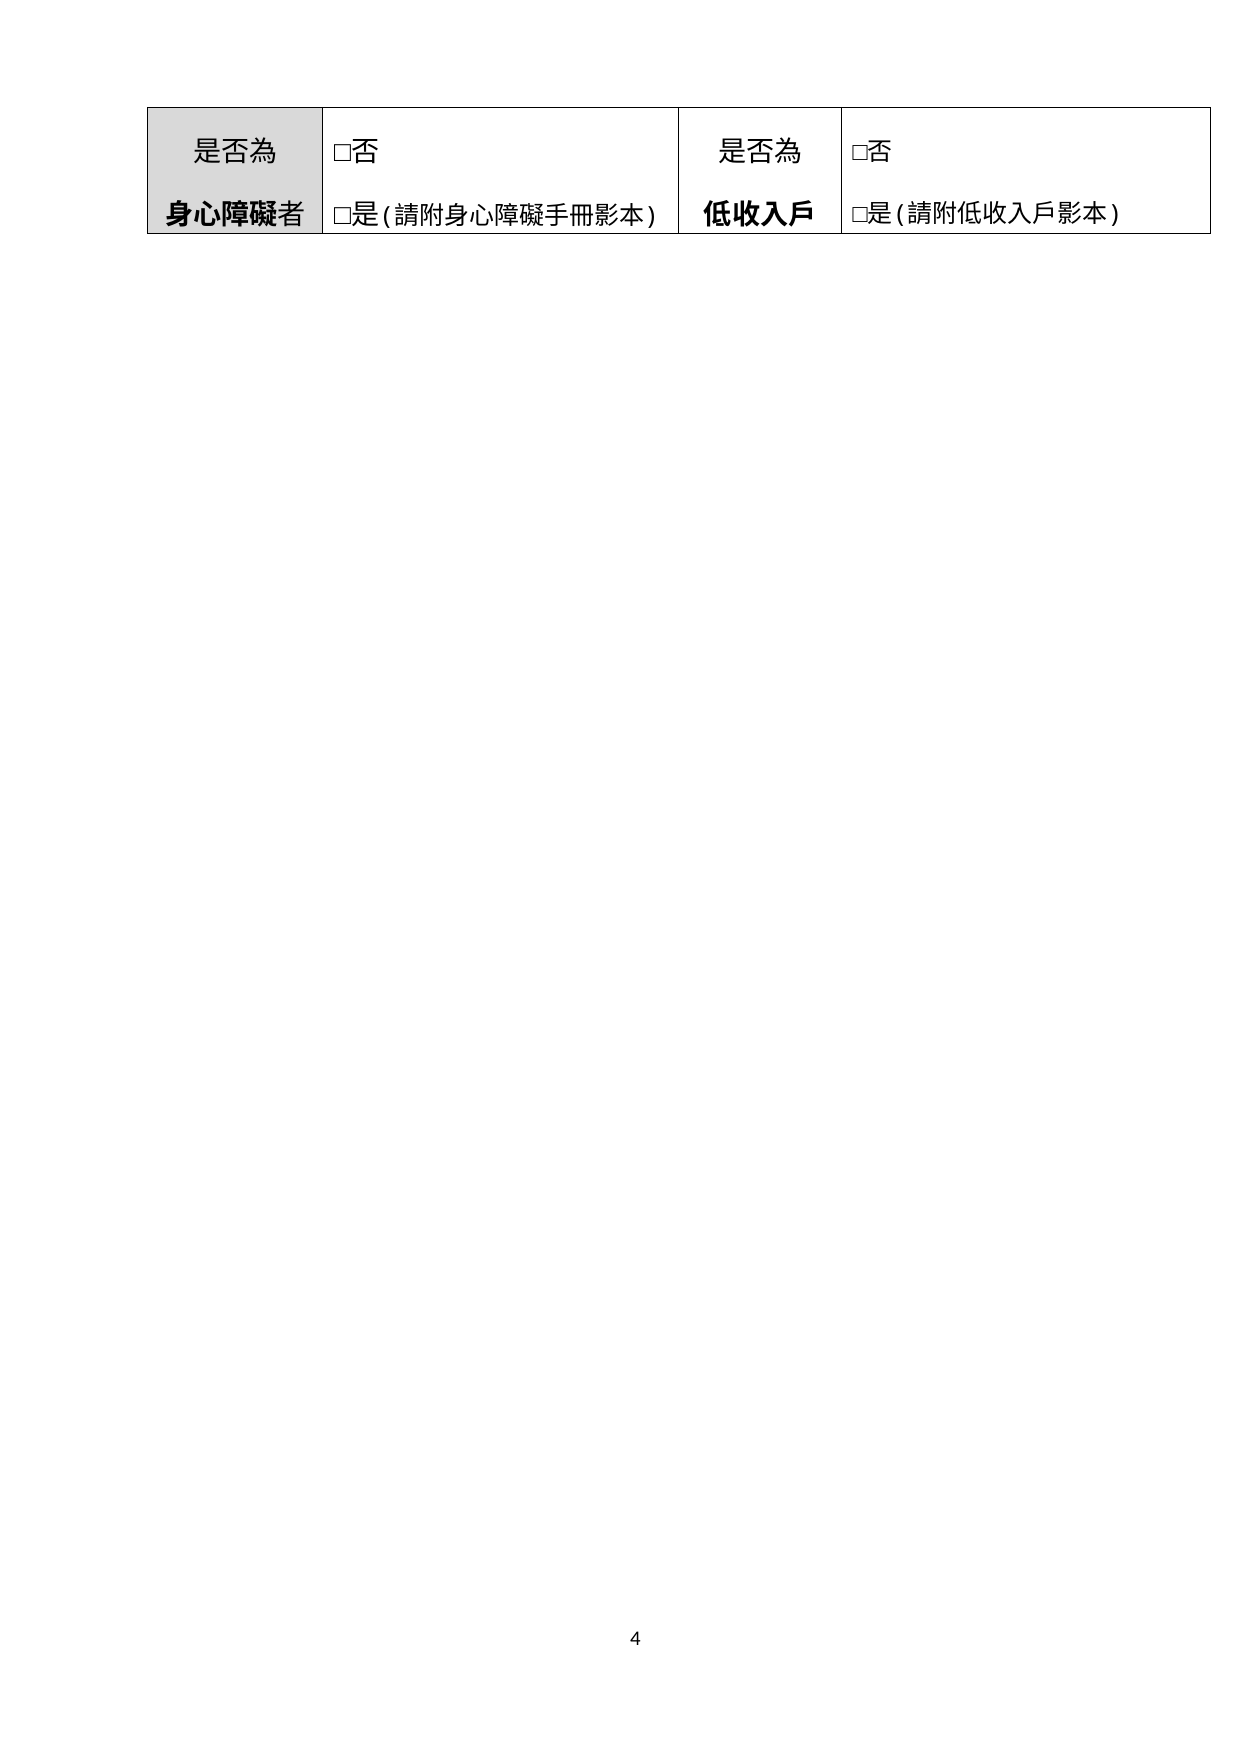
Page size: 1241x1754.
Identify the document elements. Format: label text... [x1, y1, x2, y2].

table_cell □否 □是(請附低收入戶影本) [842, 108, 1210, 233]
table_cell 是否為 身心障礙者 [148, 108, 322, 233]
table_cell □否 □是(請附身心障礙手冊影本) [323, 108, 678, 233]
table_cell 是否為 低收入戶 [679, 108, 841, 233]
